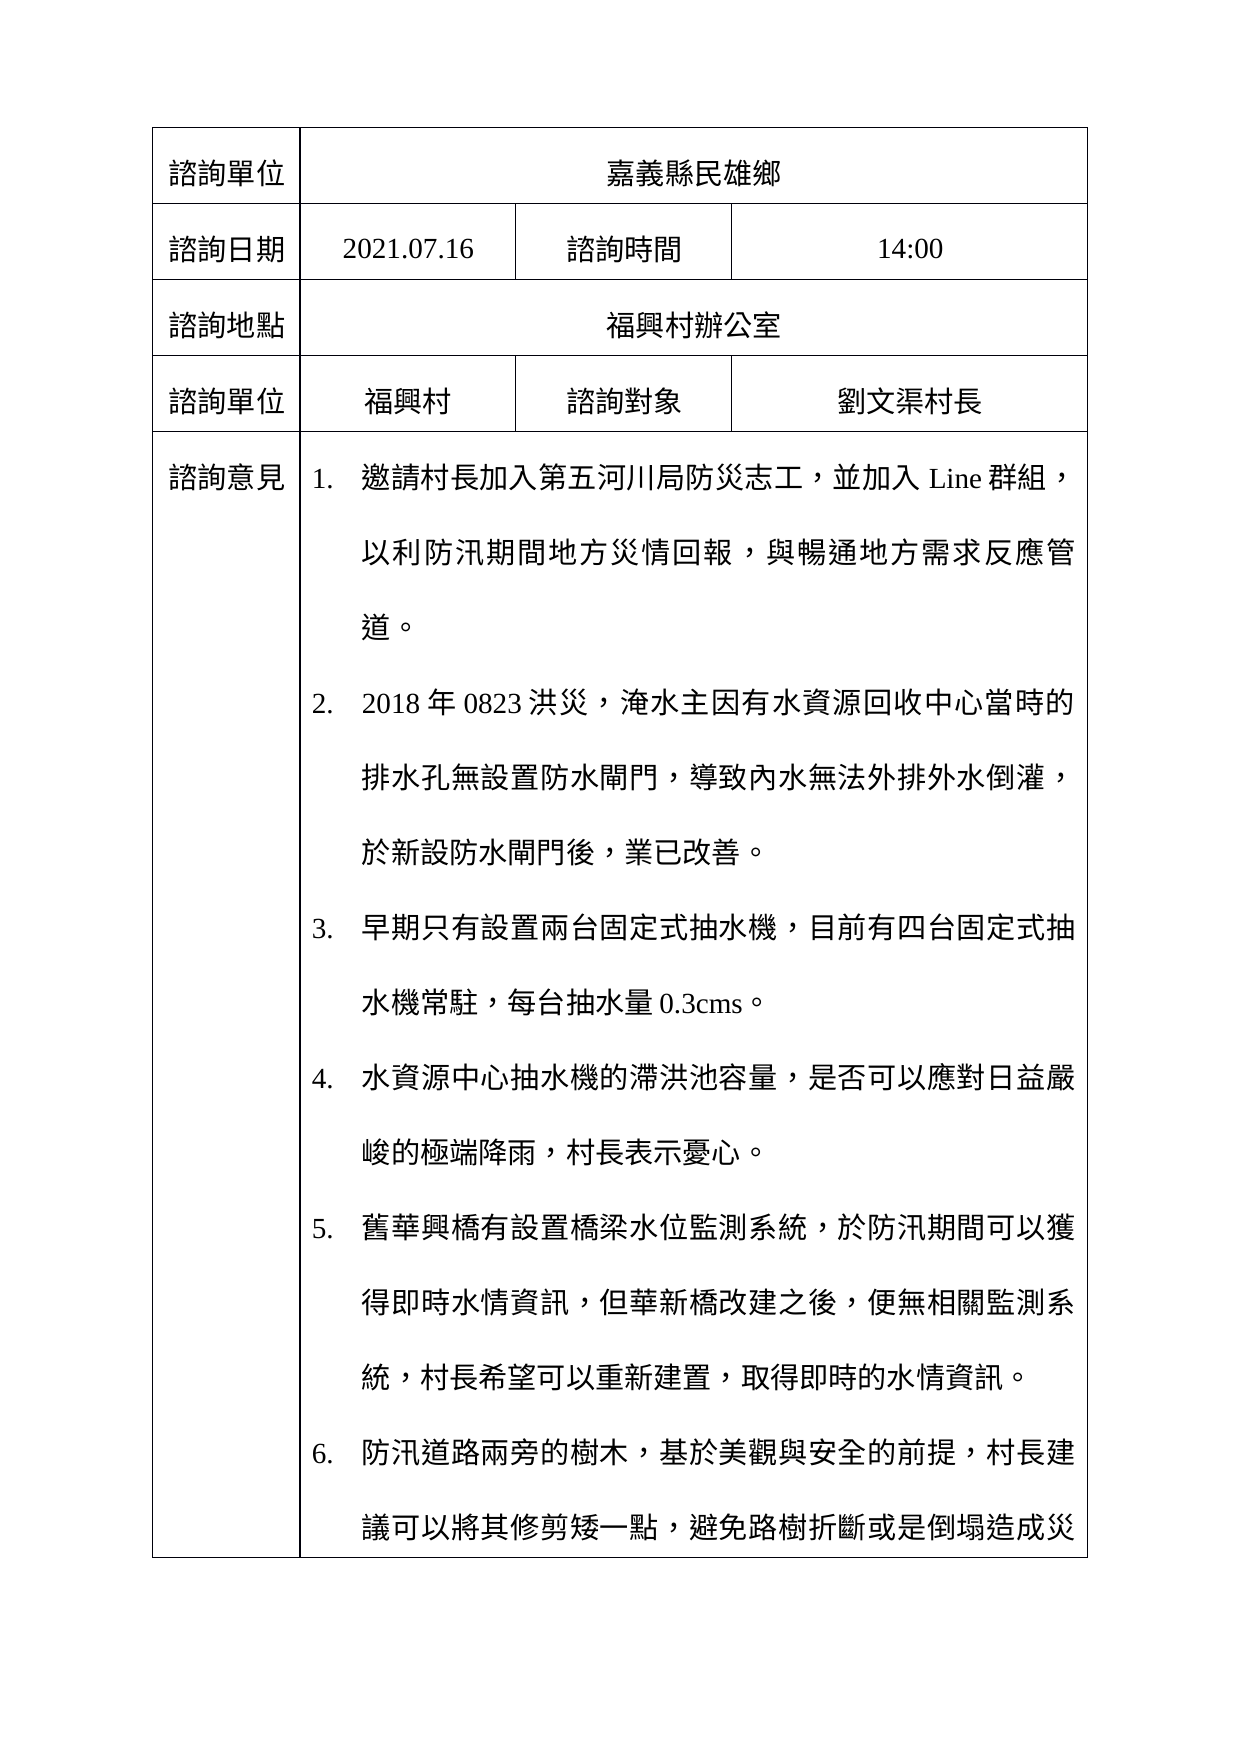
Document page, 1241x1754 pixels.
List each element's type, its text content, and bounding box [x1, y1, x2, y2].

table_cell 諮詢地點 [153, 280, 299, 355]
table_header 嘉義縣民雄鄉 [301, 128, 1087, 203]
table_cell 諮詢對象 [516, 356, 731, 431]
table_cell 邀請村長加入第五河川局防災志工，並加入Line群組，以利防汛期間地方災情回報，與暢通地方需求反應管道。 2018年0823洪災，淹水主因有水資源回收中心當時的排水孔無設置防水閘門，導致內水無法外排外水倒灌，於新設防水閘門後，業已改善。 早期只有設置兩台固定式抽水機，目前有四台固定式抽水機常駐，每台抽水量0.3cms。 水資源中心抽水機的滯洪池容量，是否可以應對日益嚴峻的極端降雨，村長表示憂心。 舊華興橋有設置橋梁水位監測系統，於防汛期間可以獲得即時水情資訊，但華新橋改建之後，便無相關監測系統，村長希望可以重新建置，取得即時的水情資訊。 防汛道路兩旁的樹木，基於美觀與安全的前提，村長建議可以將其修剪矮一點，避免路樹折斷或是倒塌造成災情。 與村長一同進行現地訪查。 [301, 432, 1087, 1557]
table_cell 諮詢時間 [516, 204, 731, 279]
table_cell 諮詢意見 [153, 432, 299, 1557]
table_cell 福興村辦公室 [301, 280, 1087, 355]
table_cell 劉文渠村長 [732, 356, 1087, 431]
table_header 諮詢單位 [153, 128, 299, 203]
table_cell 諮詢日期 [153, 204, 299, 279]
table_cell 諮詢單位 [153, 356, 299, 431]
table_cell 福興村 [301, 356, 515, 431]
table_cell 2021.07.16 [301, 204, 515, 279]
table_cell 14:00 [732, 204, 1087, 279]
